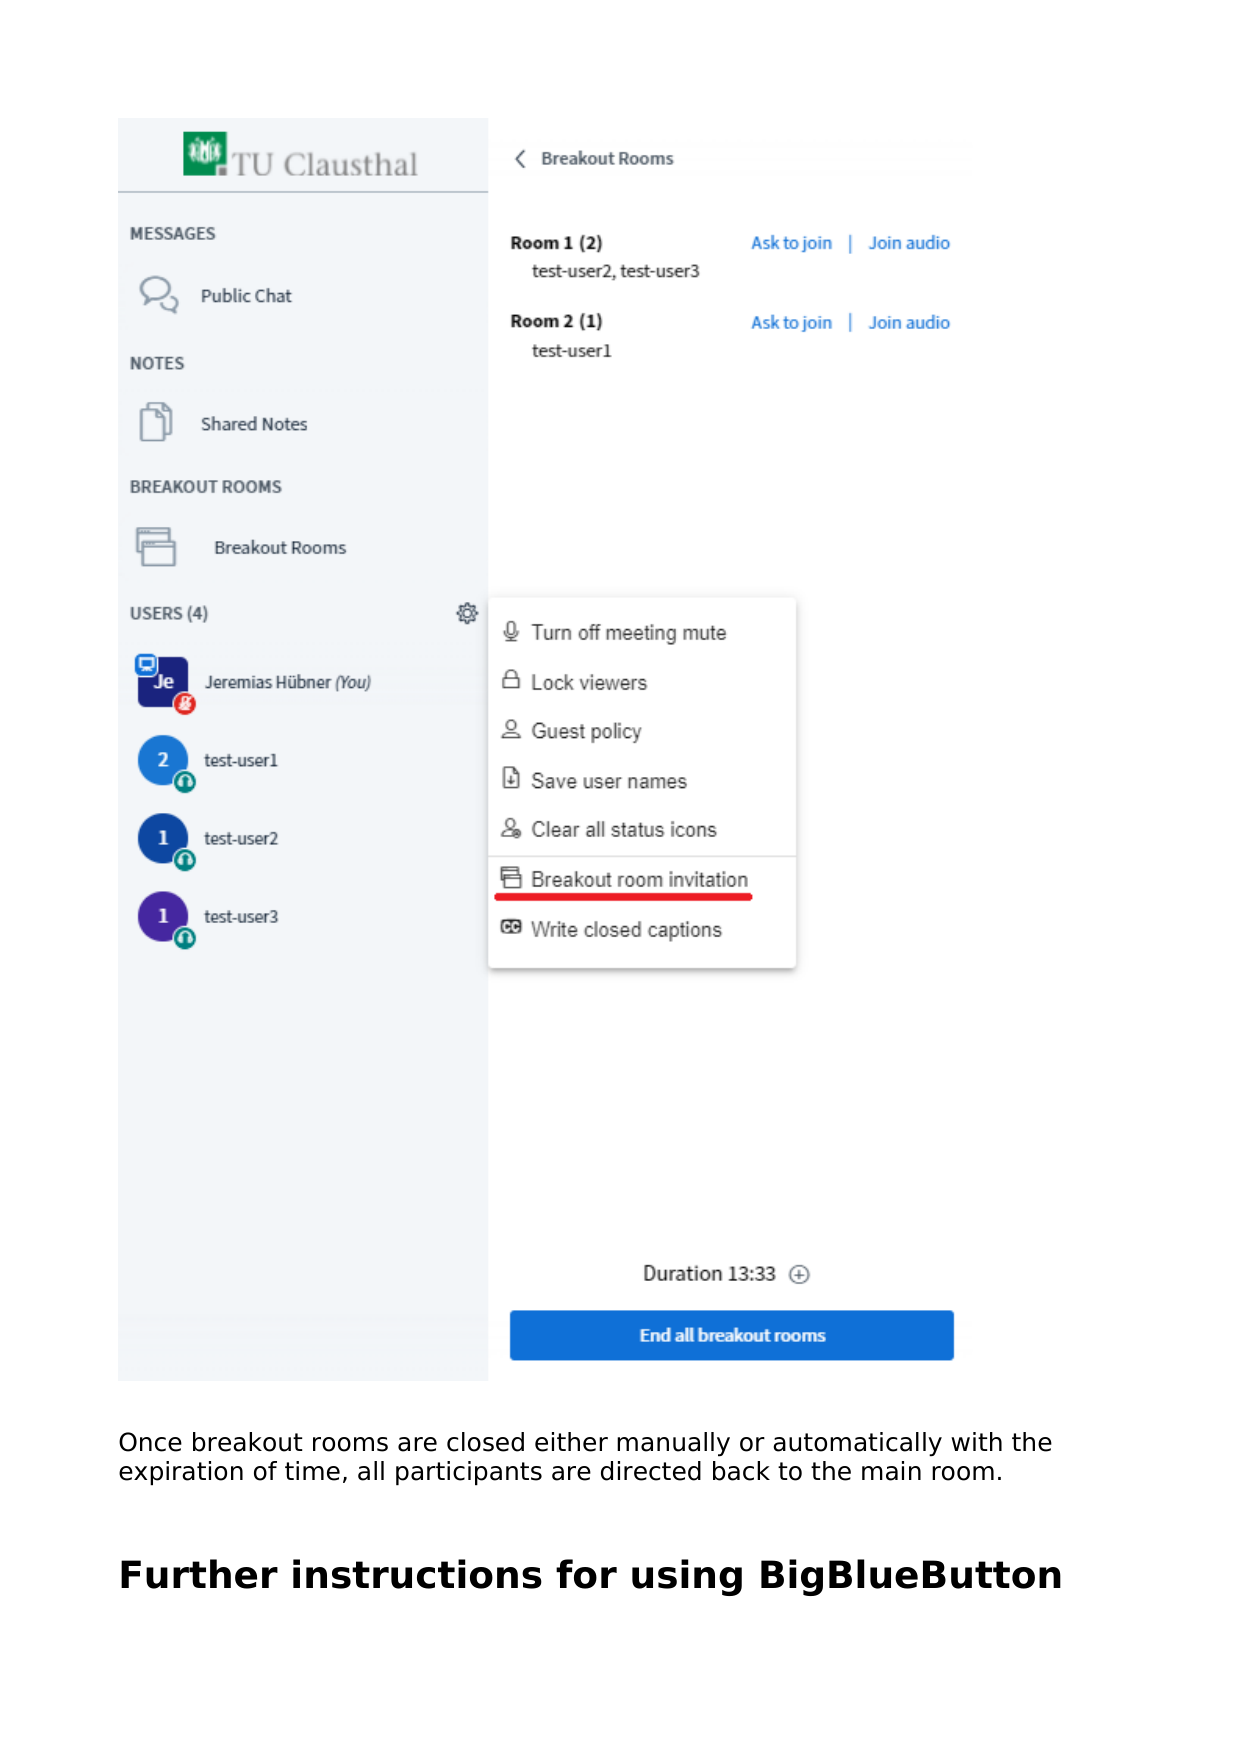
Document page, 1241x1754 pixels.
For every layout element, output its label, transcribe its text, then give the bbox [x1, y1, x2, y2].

text Once breakout rooms are closed either manually or automatically with the expiration of time, all participants are directed back to the main room. [118, 1428, 1122, 1516]
picture [118, 118, 973, 1381]
subtitle Further instructions for using BigBlueButton [118, 1553, 1122, 1597]
